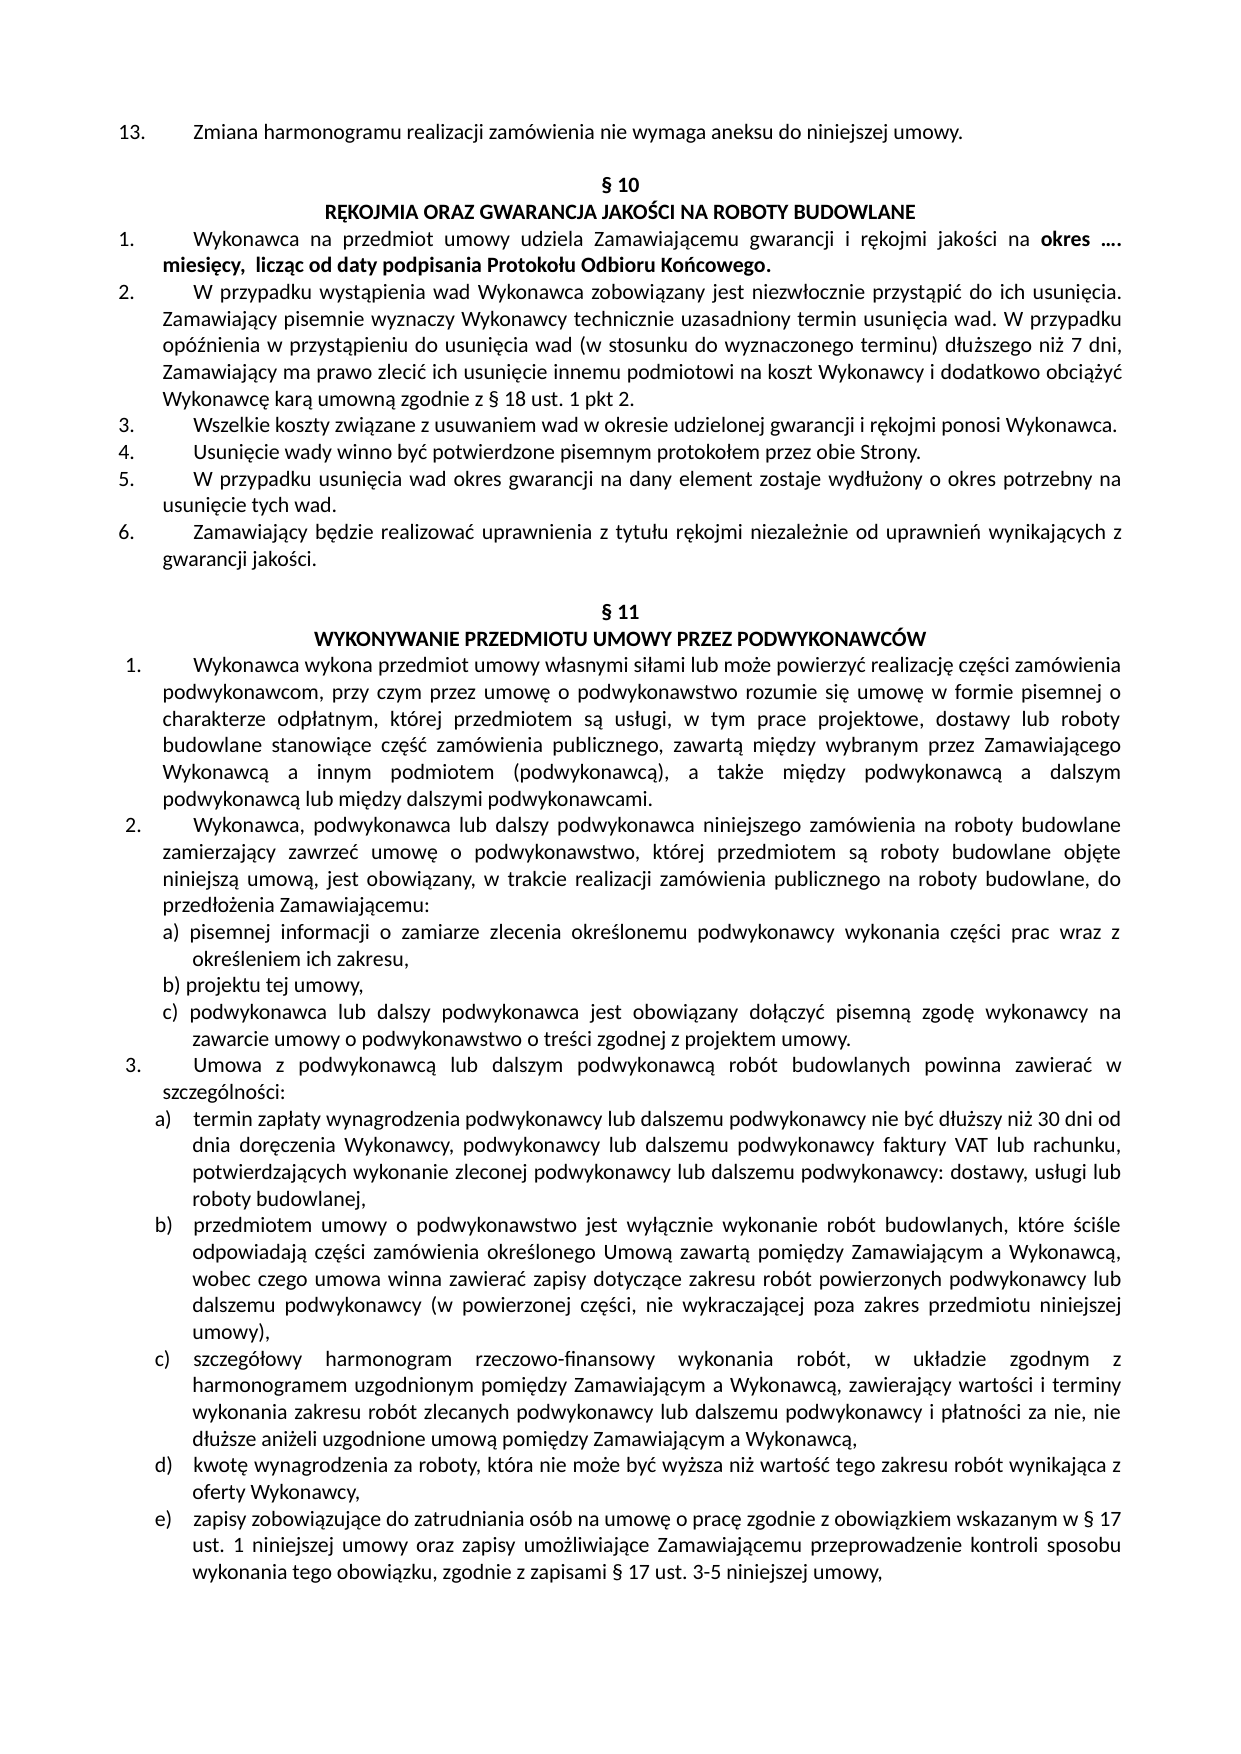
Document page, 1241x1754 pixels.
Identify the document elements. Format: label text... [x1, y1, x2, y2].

list zapisy zobowiązujące do zatrudniania osób na umowę o pracę zgodnie z obowiązkiem wskazanym w § 17 ust. 1 niniejszej umowy oraz zapisy umożliwiające Zamawiającemu przeprowadzenie kontroli sposobu wykonania tego obowiązku, zgodnie z zapisami § 17 ust. 3-5 niniejszej umowy, [154, 1505, 1122, 1585]
list Zmiana harmonogramu realizacji zamówienia nie wymaga aneksu do niniejszej umowy. [118, 118, 1122, 145]
list szczegółowy harmonogram rzeczowo-finansowy wykonania robót, w układzie zgodnym z harmonogramem uzgodnionym pomiędzy Zamawiającym a Wykonawcą, zawierający wartości i terminy wykonania zakresu robót zlecanych podwykonawcy lub dalszemu podwykonawcy i płatności za nie, nie dłuższe aniżeli uzgodnione umową pomiędzy Zamawiającym a Wykonawcą, [154, 1345, 1122, 1451]
list Wszelkie koszty związane z usuwaniem wad w okresie udzielonej gwarancji i rękojmi ponosi Wykonawca. [118, 411, 1122, 438]
list Wykonawca na przedmiot umowy udziela Zamawiającemu gwarancji i rękojmi jakości na okres …. miesięcy, licząc od daty podpisania Protokołu Odbioru Końcowego. [118, 225, 1122, 278]
text a) pisemnej informacji o zamiarze zlecenia określonemu podwykonawcy wykonania części prac wraz z określeniem ich zakresu, [162, 918, 1122, 971]
text c) podwykonawca lub dalszy podwykonawca jest obowiązany dołączyć pisemną zgodę wykonawcy na zawarcie umowy o podwykonawstwo o treści zgodnej z projektem umowy. [162, 998, 1122, 1051]
text § 11 [118, 598, 1122, 625]
list Wykonawca wykona przedmiot umowy własnymi siłami lub może powierzyć realizację części zamówienia podwykonawcom, przy czym przez umowę o podwykonawstwo rozumie się umowę w formie pisemnej o charakterze odpłatnym, której przedmiotem są usługi, w tym prace projektowe, dostawy lub roboty budowlane stanowiące część zamówienia publicznego, zawartą między wybranym przez Zamawiającego Wykonawcą a innym podmiotem (podwykonawcą), a także między podwykonawcą a dalszym podwykonawcą lub między dalszymi podwykonawcami. [125, 651, 1122, 811]
list przedmiotem umowy o podwykonawstwo jest wyłącznie wykonanie robót budowlanych, które ściśle odpowiadają części zamówienia określonego Umową zawartą pomiędzy Zamawiającym a Wykonawcą, wobec czego umowa winna zawierać zapisy dotyczące zakresu robót powierzonych podwykonawcy lub dalszemu podwykonawcy (w powierzonej części, nie wykraczającej poza zakres przedmiotu niniejszej umowy), [154, 1211, 1122, 1345]
text § 10 [118, 171, 1122, 198]
text WYKONYWANIE PRZEDMIOTU UMOWY PRZEZ PODWYKONAWCÓW [118, 625, 1122, 651]
list W przypadku wystąpienia wad Wykonawca zobowiązany jest niezwłocznie przystąpić do ich usunięcia. Zamawiający pisemnie wyznaczy Wykonawcy technicznie uzasadniony termin usunięcia wad. W przypadku opóźnienia w przystąpieniu do usunięcia wad (w stosunku do wyznaczonego terminu) dłuższego niż 7 dni, Zamawiający ma prawo zlecić ich usunięcie innemu podmiotowi na koszt Wykonawcy i dodatkowo obciążyć Wykonawcę karą umowną zgodnie z § 18 ust. 1 pkt 2. [118, 278, 1122, 411]
list Umowa z podwykonawcą lub dalszym podwykonawcą robót budowlanych powinna zawierać w szczególności: [125, 1051, 1122, 1105]
text b) projektu tej umowy, [162, 971, 1122, 998]
list Wykonawca, podwykonawca lub dalszy podwykonawca niniejszego zamówienia na roboty budowlane zamierzający zawrzeć umowę o podwykonawstwo, której przedmiotem są roboty budowlane objęte niniejszą umową, jest obowiązany, w trakcie realizacji zamówienia publicznego na roboty budowlane, do przedłożenia Zamawiającemu: [125, 811, 1122, 918]
list W przypadku usunięcia wad okres gwarancji na dany element zostaje wydłużony o okres potrzebny na usunięcie tych wad. [118, 465, 1122, 518]
list kwotę wynagrodzenia za roboty, która nie może być wyższa niż wartość tego zakresu robót wynikająca z oferty Wykonawcy, [154, 1451, 1122, 1505]
list Usunięcie wady winno być potwierdzone pisemnym protokołem przez obie Strony. [118, 438, 1122, 465]
text RĘKOJMIA ORAZ GWARANCJA JAKOŚCI NA ROBOTY BUDOWLANE [118, 198, 1122, 225]
list Zamawiający będzie realizować uprawnienia z tytułu rękojmi niezależnie od uprawnień wynikających z gwarancji jakości. [118, 518, 1122, 571]
list termin zapłaty wynagrodzenia podwykonawcy lub dalszemu podwykonawcy nie być dłuższy niż 30 dni od dnia doręczenia Wykonawcy, podwykonawcy lub dalszemu podwykonawcy faktury VAT lub rachunku, potwierdzających wykonanie zleconej podwykonawcy lub dalszemu podwykonawcy: dostawy, usługi lub roboty budowlanej, [154, 1105, 1122, 1211]
